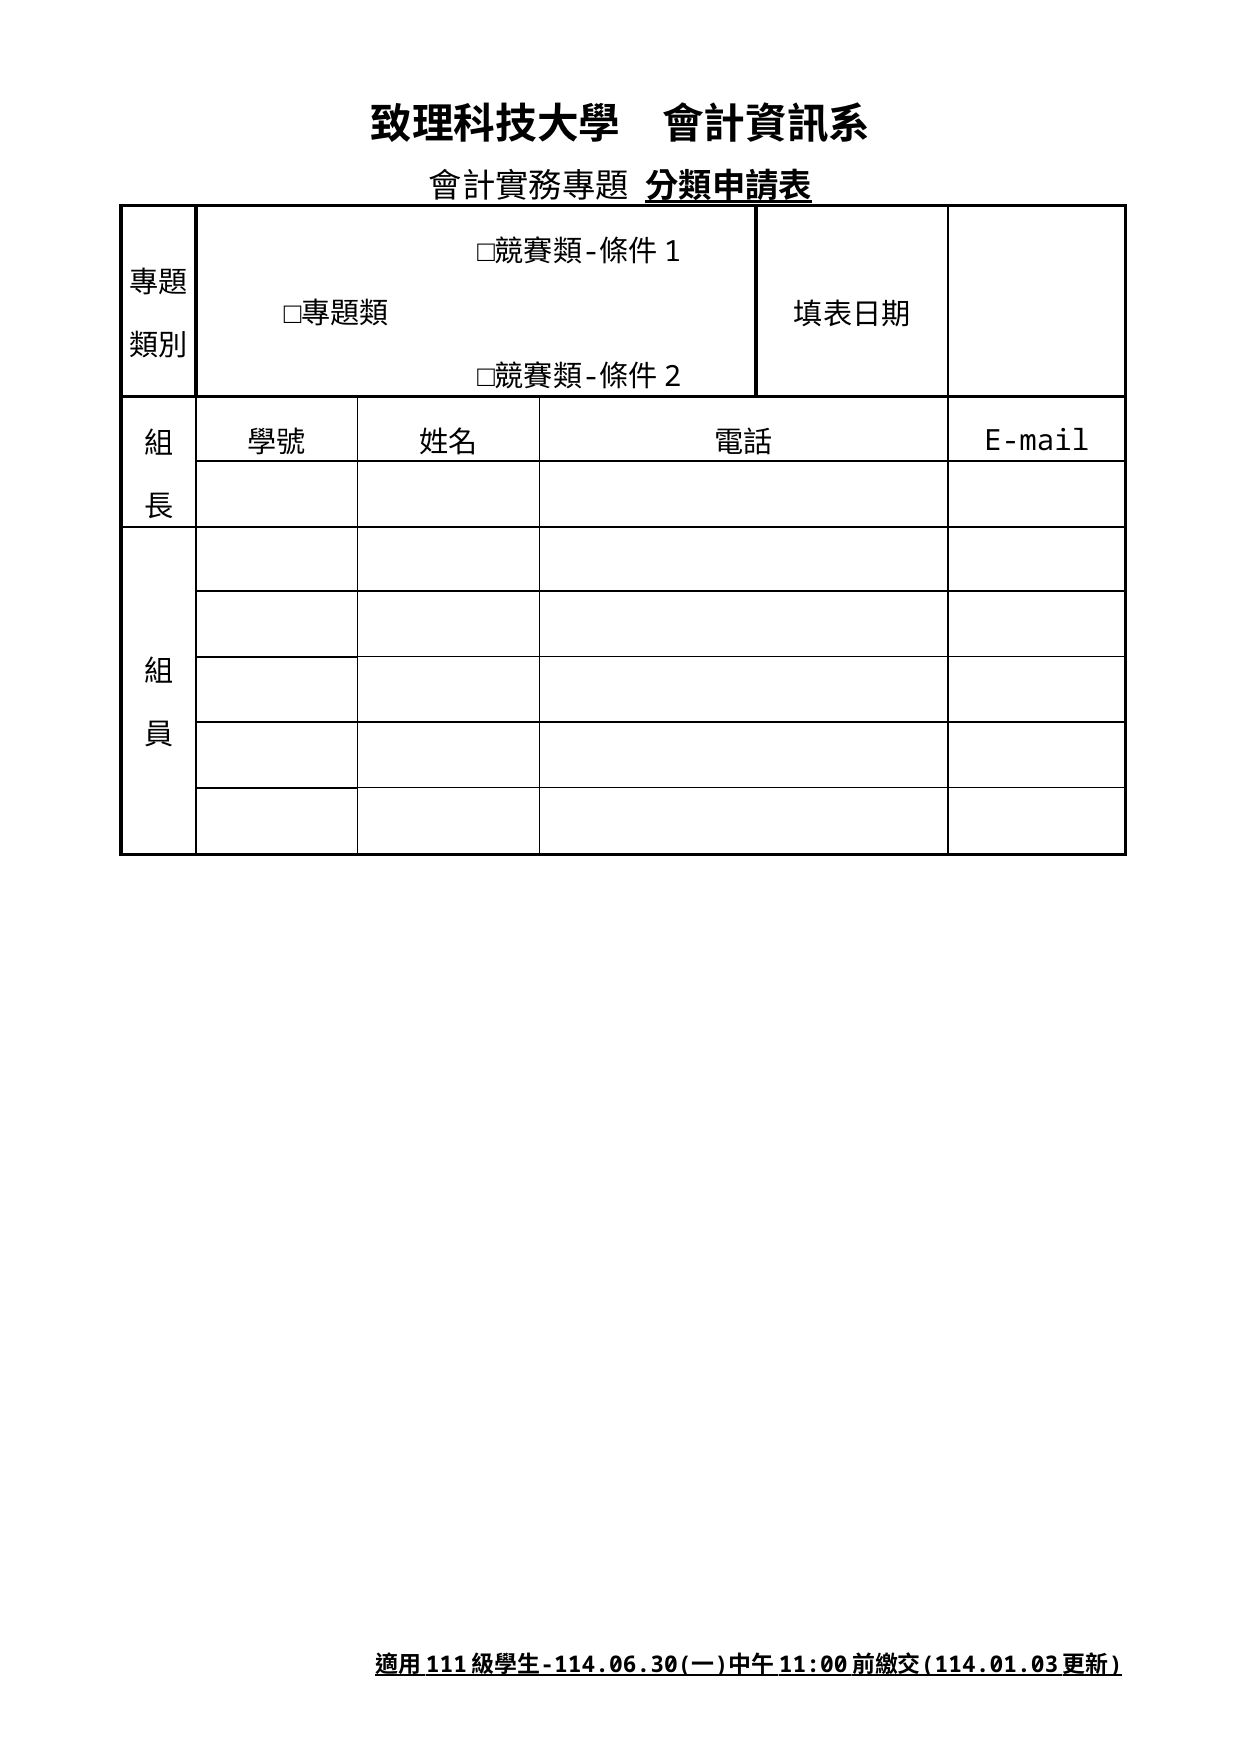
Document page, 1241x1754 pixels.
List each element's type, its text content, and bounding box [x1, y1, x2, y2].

table_cell [949, 723, 1124, 787]
table_cell [540, 592, 947, 656]
table_cell [358, 528, 539, 590]
table_cell [358, 788, 539, 852]
text 會計實務專題 分類申請表 [118, 142, 1122, 204]
table_cell [949, 592, 1124, 656]
table_cell [540, 528, 947, 590]
table_cell 組 長 [123, 398, 195, 526]
table_cell [358, 657, 539, 721]
table_cell [949, 462, 1124, 526]
table_header □競賽類-條件1 □競賽類-條件2 [476, 207, 754, 395]
table_cell [197, 592, 357, 656]
table_cell E-mail [949, 398, 1124, 460]
table_cell [949, 657, 1124, 721]
table_header [949, 207, 1124, 395]
table_cell 組 員 [123, 528, 195, 852]
table_cell [949, 788, 1124, 852]
table_cell 電話 [540, 398, 947, 460]
table_cell [197, 528, 357, 590]
table_header 填表日期 [758, 207, 947, 395]
table_cell [358, 723, 539, 787]
table_header □專題類 [198, 207, 476, 395]
table_cell 姓名 [358, 398, 539, 460]
table_cell [540, 788, 947, 852]
table_header 專題類別 [123, 207, 194, 395]
table_cell [540, 723, 947, 787]
table_cell [197, 658, 357, 721]
table_cell [540, 462, 947, 526]
table_cell [197, 723, 357, 787]
table_cell [540, 657, 947, 721]
table_cell [358, 462, 539, 526]
table_cell [949, 528, 1124, 590]
text 致理科技大學 會計資訊系 [118, 79, 1122, 142]
table_cell [197, 462, 357, 526]
table_cell [197, 789, 357, 852]
table_cell 學號 [197, 398, 357, 460]
table_cell [358, 592, 539, 656]
